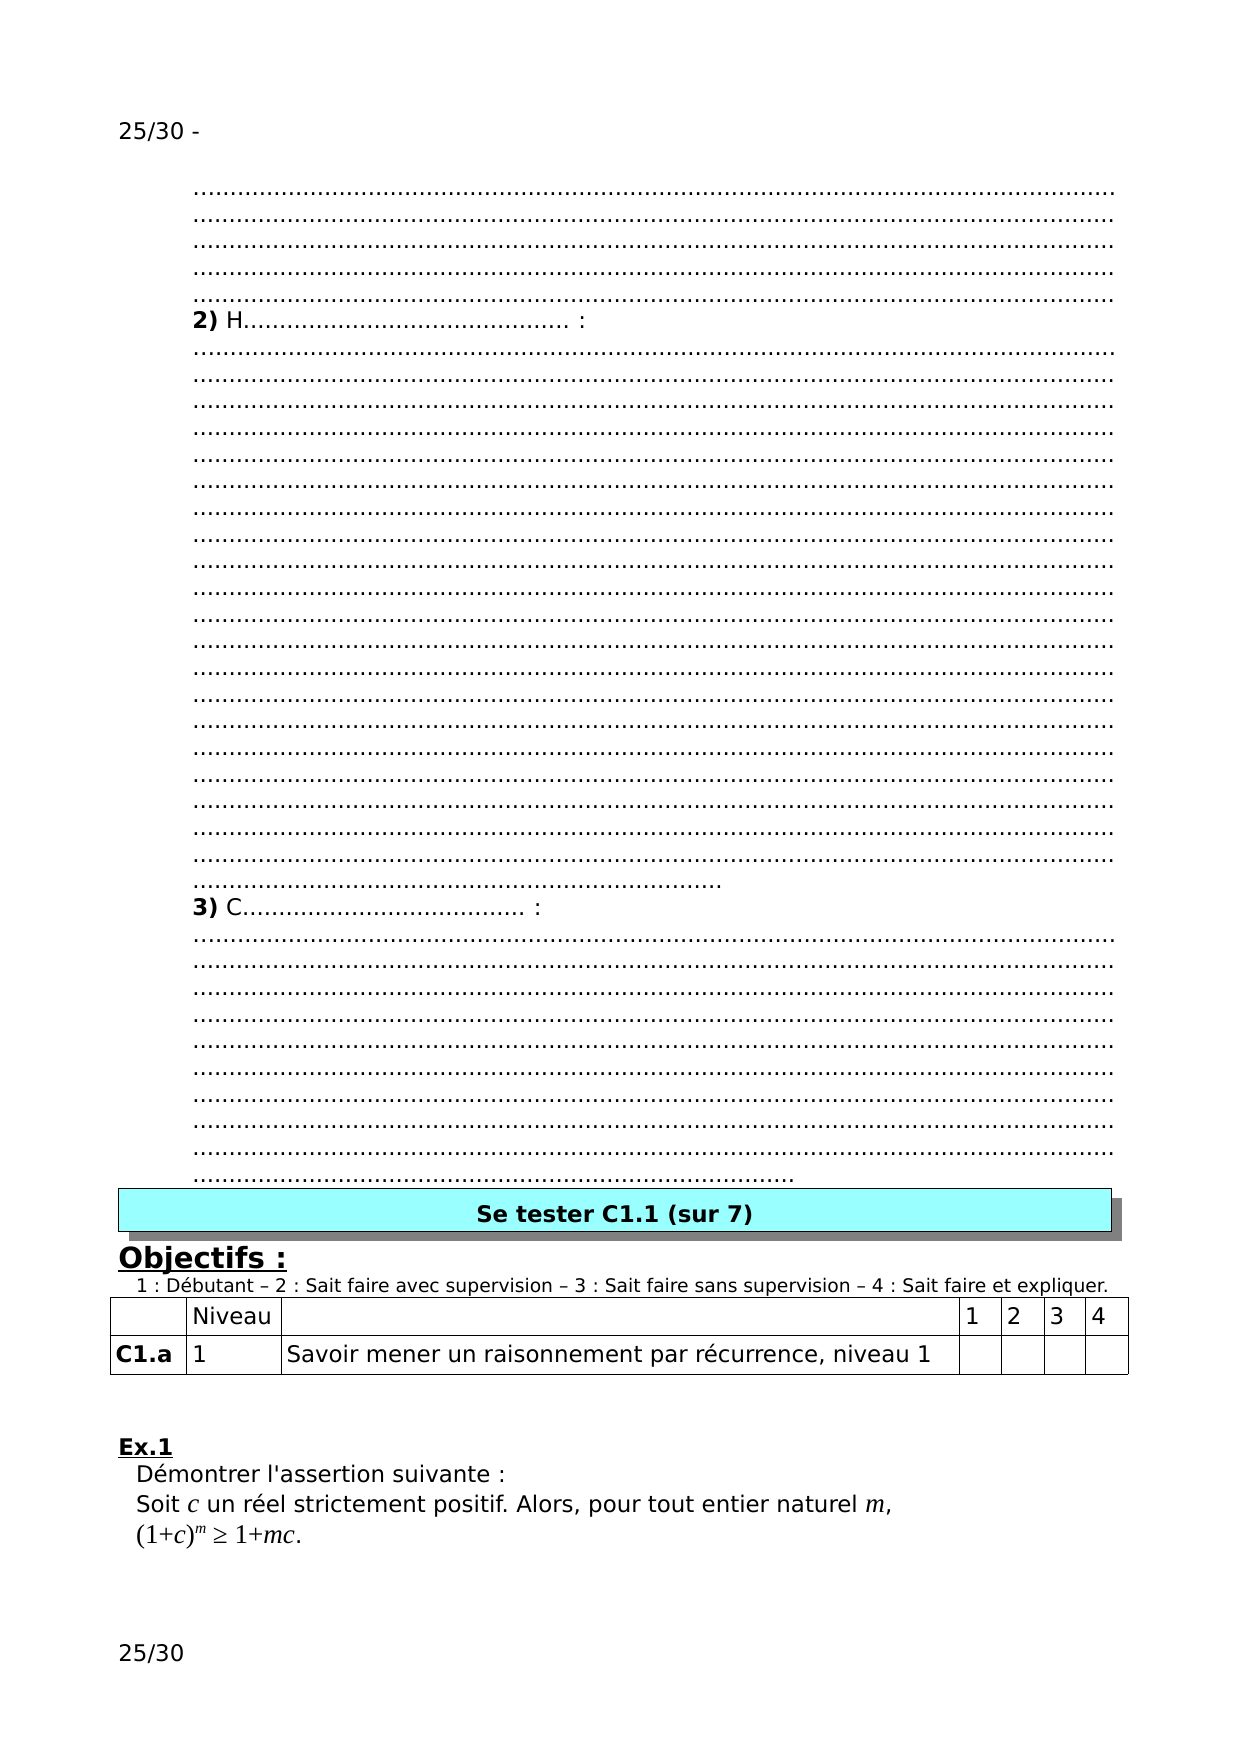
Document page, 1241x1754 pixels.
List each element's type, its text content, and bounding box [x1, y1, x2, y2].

text Soit c un réel strictement positif. Alors, pour tout entier naturel m, [136, 1487, 1122, 1519]
table_header [111, 1298, 186, 1335]
subtitle Ex.1 [118, 1434, 1122, 1461]
table_cell 1 [187, 1336, 281, 1373]
table_header 1 [960, 1298, 1001, 1335]
table_header 2 [1002, 1298, 1044, 1335]
table_cell [1045, 1336, 1085, 1373]
subtitle Objectifs : [118, 1241, 1122, 1275]
text ….................................................................................................................................................................................................................................................................................................................................................................................................................................................................................................................................................................................................................................................................................................................................................................................................................................................................................................................................................................................................................................................................................................................................................................................................................................................................................................................................................................................................................................................................................................................................................................................................................................................................................................................................................................................................................................................................................................................................................................................................................................................................................................................................................................................................................................................................................................................................................................................................................................................................................................................................................................................................................................................................................................................. [192, 334, 1122, 894]
table_header [282, 1298, 959, 1335]
table_cell C1.a [111, 1336, 186, 1373]
table_cell [960, 1336, 1001, 1373]
text Démontrer l'assertion suivante : [136, 1461, 1122, 1487]
text (1+c)m ≥ 1+mc. [136, 1519, 1122, 1550]
table_header 3 [1045, 1298, 1085, 1335]
table_cell Savoir mener un raisonnement par récurrence, niveau 1 [282, 1336, 959, 1373]
table_header Niveau [187, 1298, 281, 1335]
table_cell [1002, 1336, 1044, 1373]
text …........................................................................................................................................................................................................................................................................................................................................................................................................................................................................................................................................................................................................................................................2) H............................................. : [192, 174, 1122, 334]
text …....................................................................................................................................................................................................................................................................................................................................................................................................................................................................................................................................................................................................................................................................................................................................................................................................................................................................................................................................................................................................................................................................................................................................................................................................................................................................... [192, 921, 1122, 1188]
text 3) C....................................... : [192, 894, 1122, 921]
table_cell [1086, 1336, 1128, 1373]
text 1 : Débutant – 2 : Sait faire avec supervision – 3 : Sait faire sans supervision – 4 : Sait faire et expliquer. [136, 1275, 1122, 1297]
subtitle Se tester C1.1 (sur 7) [119, 1198, 1111, 1231]
table_header 4 [1086, 1298, 1128, 1335]
